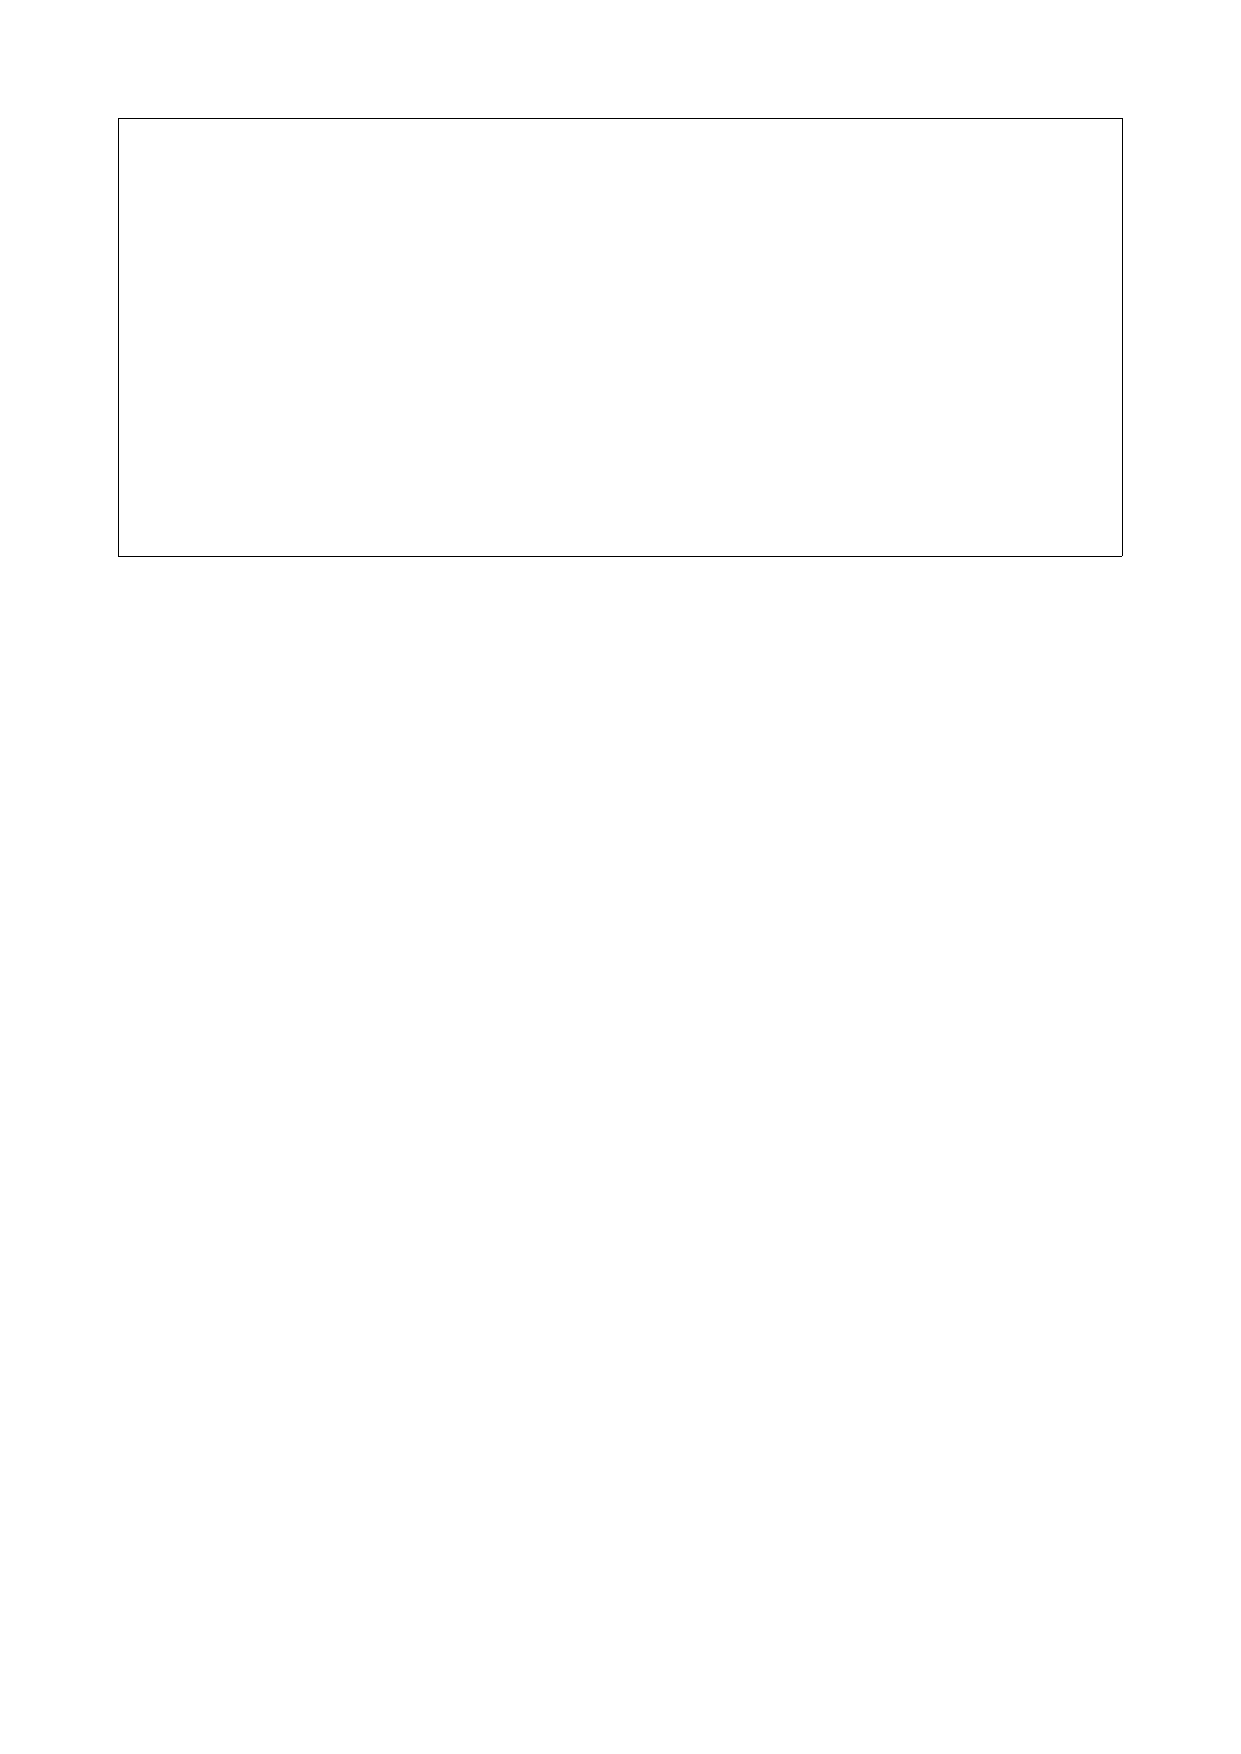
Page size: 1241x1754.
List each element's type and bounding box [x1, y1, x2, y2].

table_cell [119, 119, 1122, 556]
